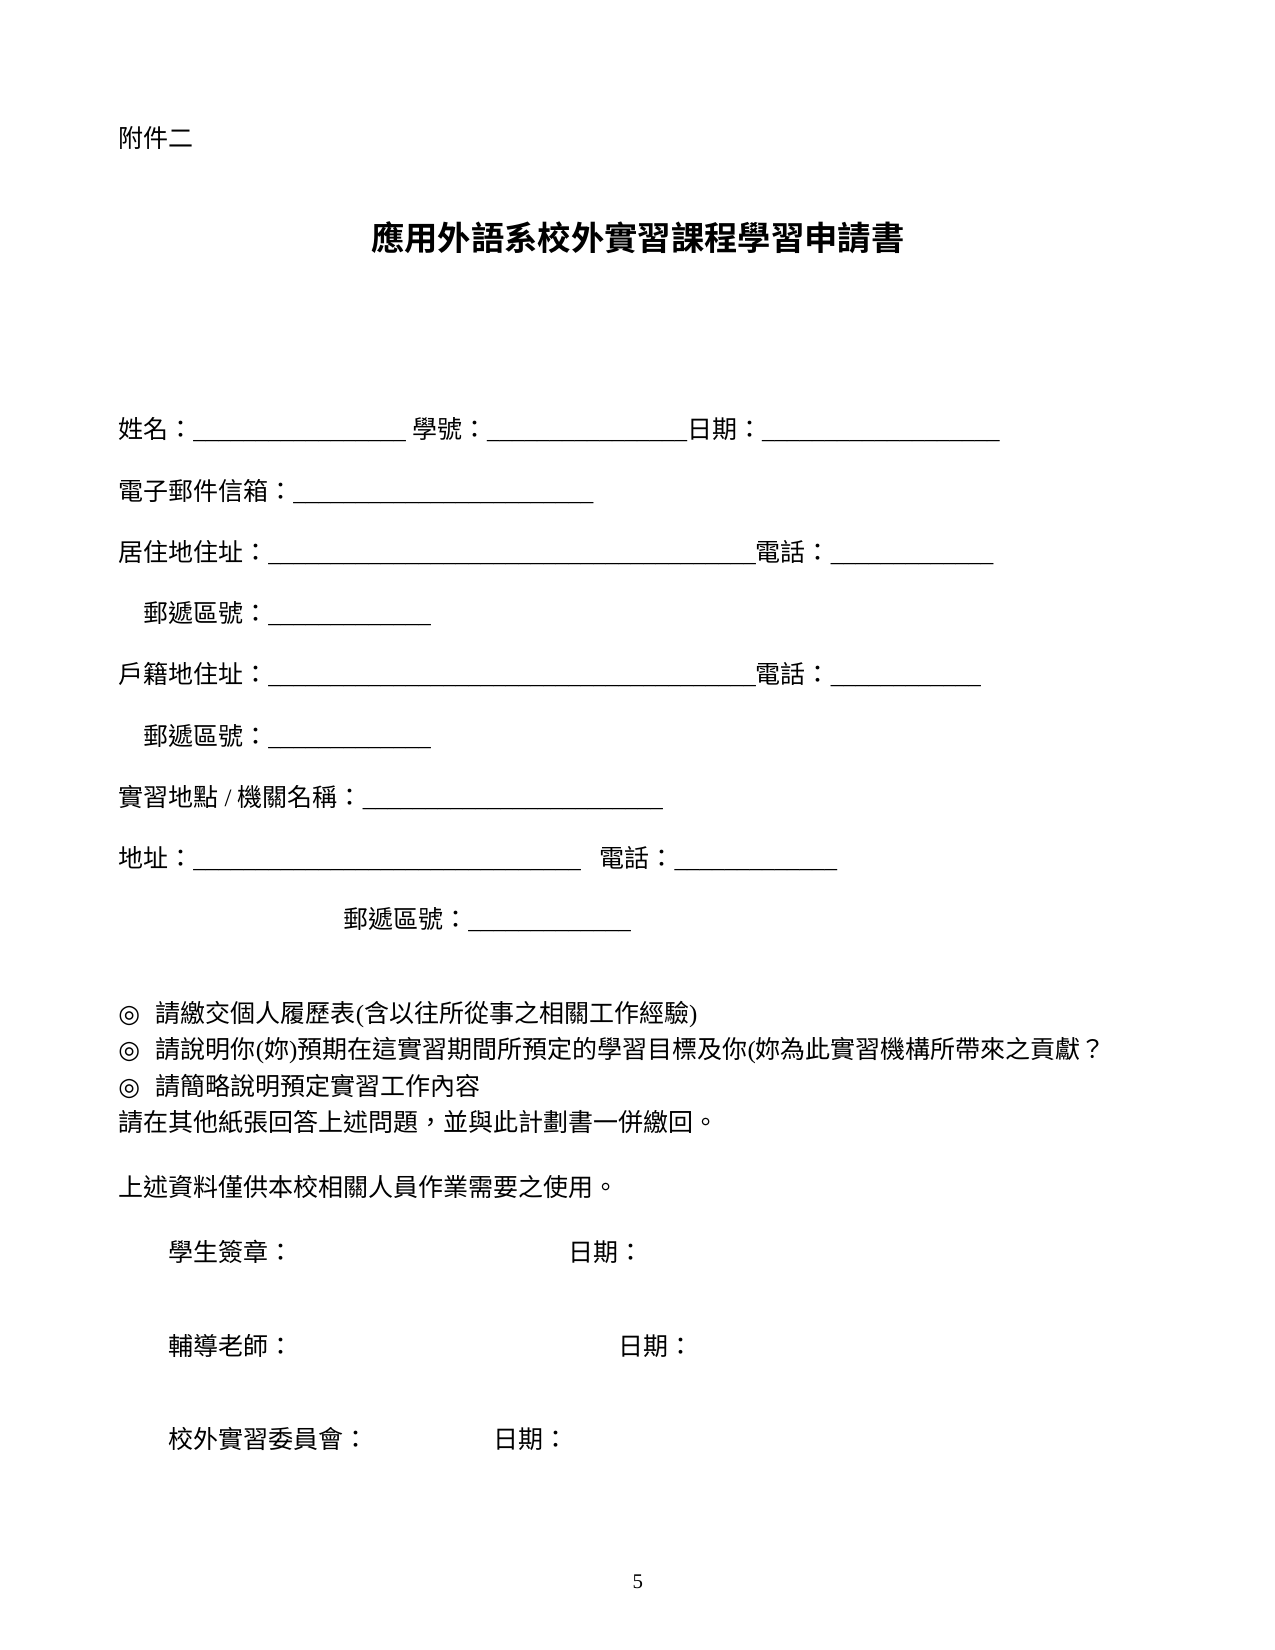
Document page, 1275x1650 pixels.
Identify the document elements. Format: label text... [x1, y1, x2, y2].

text 應用外語系校外實習課程學習申請書 [118, 212, 1157, 260]
text 地址：_______________________________ 電話：_____________ [118, 839, 1157, 875]
text 姓名：_________________ 學號：________________日期：___________________ [118, 410, 1157, 446]
list 請簡略說明預定實習工作內容 [118, 1066, 1157, 1102]
text 輔導老師： 日期： [118, 1326, 1157, 1362]
text 居住地住址：_______________________________________電話：_____________ [118, 532, 1157, 569]
text 學生簽章： 日期： [118, 1232, 1157, 1269]
text 上述資料僅供本校相關人員作業需要之使用。 [118, 1167, 1157, 1204]
text 實習地點 / 機關名稱：________________________ [118, 777, 1157, 814]
text 戶籍地住址：_______________________________________電話：____________ [118, 655, 1157, 691]
text 郵遞區號：_____________ [118, 716, 1157, 752]
text 校外實習委員會： 日期： [118, 1420, 1157, 1456]
text 電子郵件信箱：________________________ [118, 471, 1157, 507]
text 郵遞區號：_____________ [118, 594, 1157, 630]
text 附件二 [118, 118, 1157, 154]
text 郵遞區號：_____________ [118, 900, 1157, 936]
list 請繳交個人履歷表(含以往所從事之相關工作經驗) [118, 994, 1157, 1030]
text 請在其他紙張回答上述問題，並與此計劃書一併繳回。 [118, 1102, 1157, 1139]
list 請說明你(妳)預期在這實習期間所預定的學習目標及你(妳為此實習機構所帶來之貢獻？ [118, 1030, 1157, 1066]
